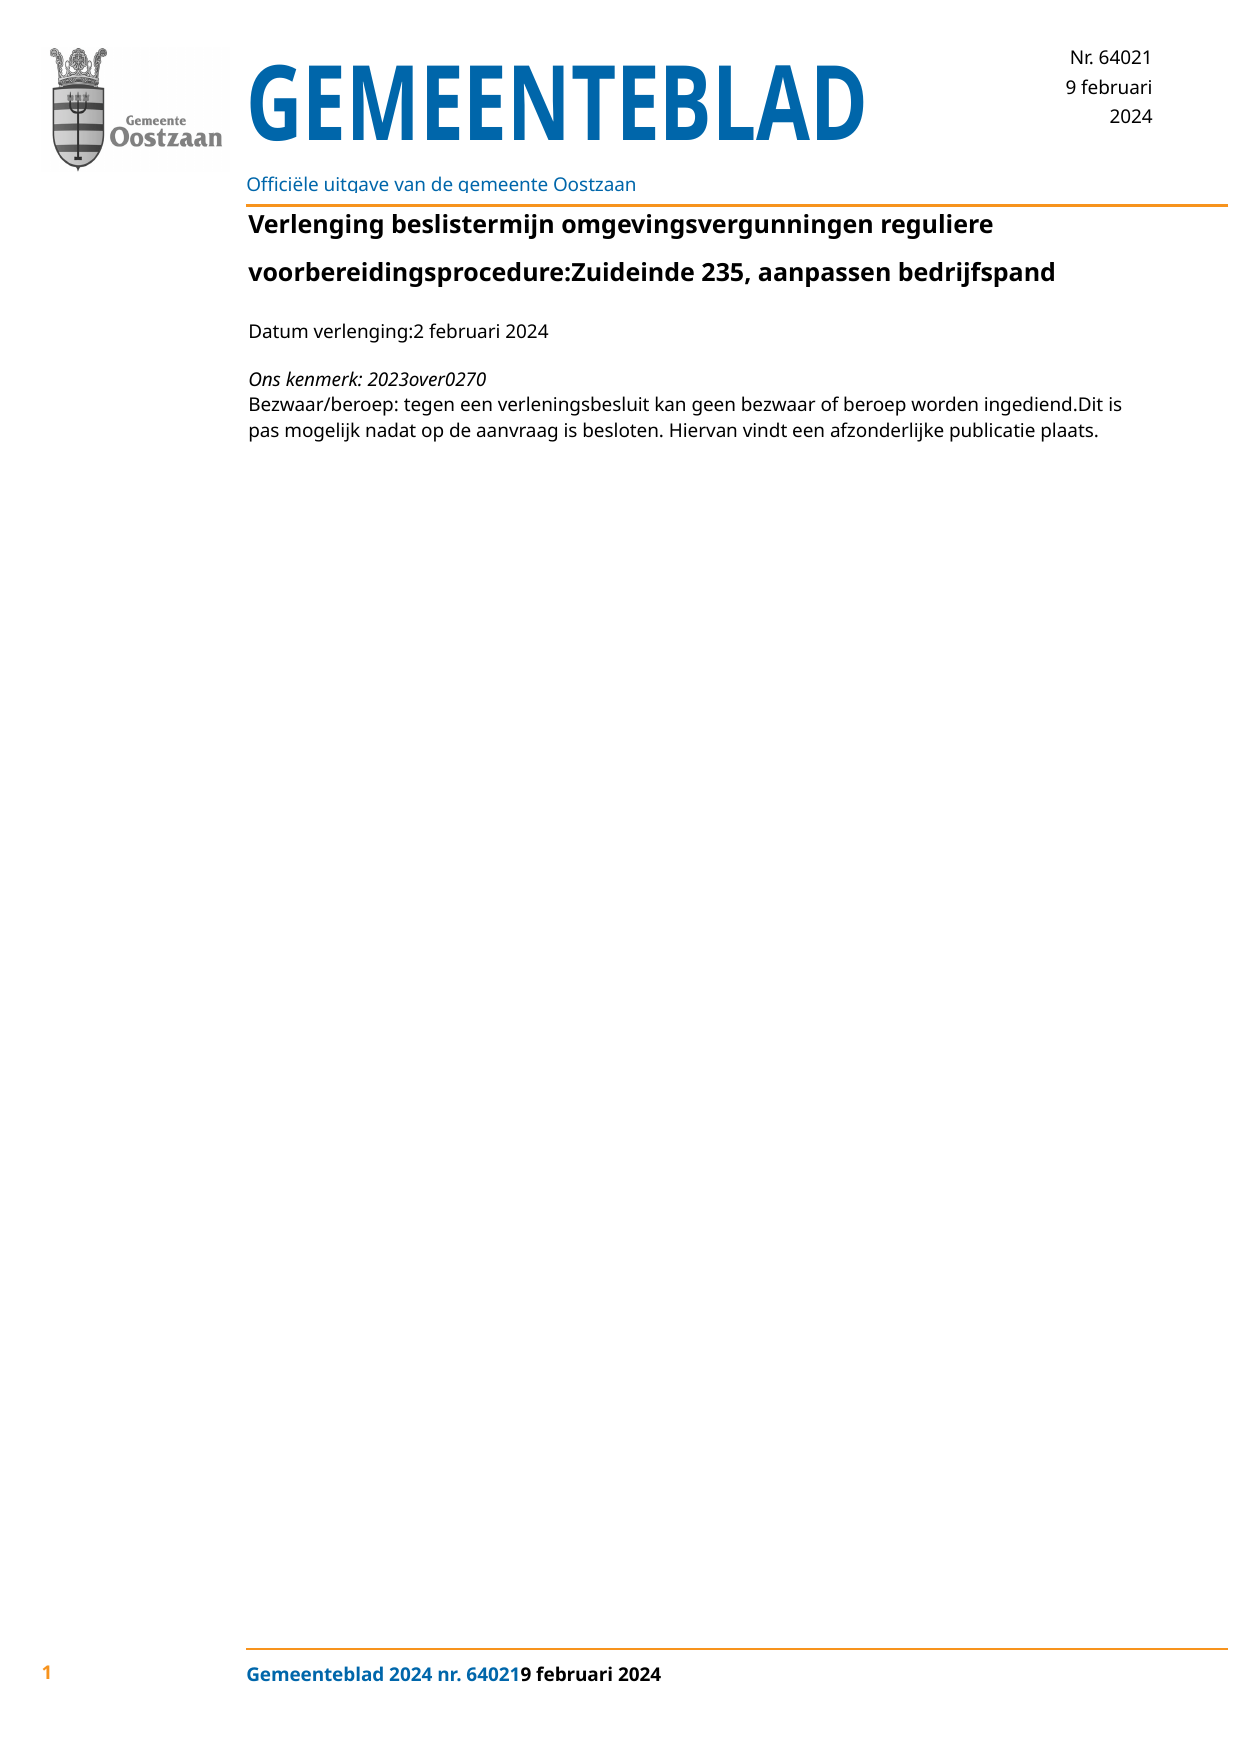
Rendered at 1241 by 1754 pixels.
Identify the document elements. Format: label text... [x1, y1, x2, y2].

text Datum verlenging:2 februari 2024 [248, 318, 1152, 344]
text Ons kenmerk: 2023over0270 [248, 366, 1152, 391]
picture [41, 47, 231, 172]
text Verlenging beslistermijn omgevingsvergunningen reguliere voorbereidingsprocedure:Zuideinde 235, aanpassen bedrijfspand [248, 207, 1152, 288]
text Bezwaar/beroep: tegen een verleningsbesluit kan geen bezwaar of beroep worden ingediend.Dit is pas mogelijk nadat op de aanvraag is besloten. Hiervan vindt een afzonderlijke publicatie plaats. [248, 391, 1152, 443]
